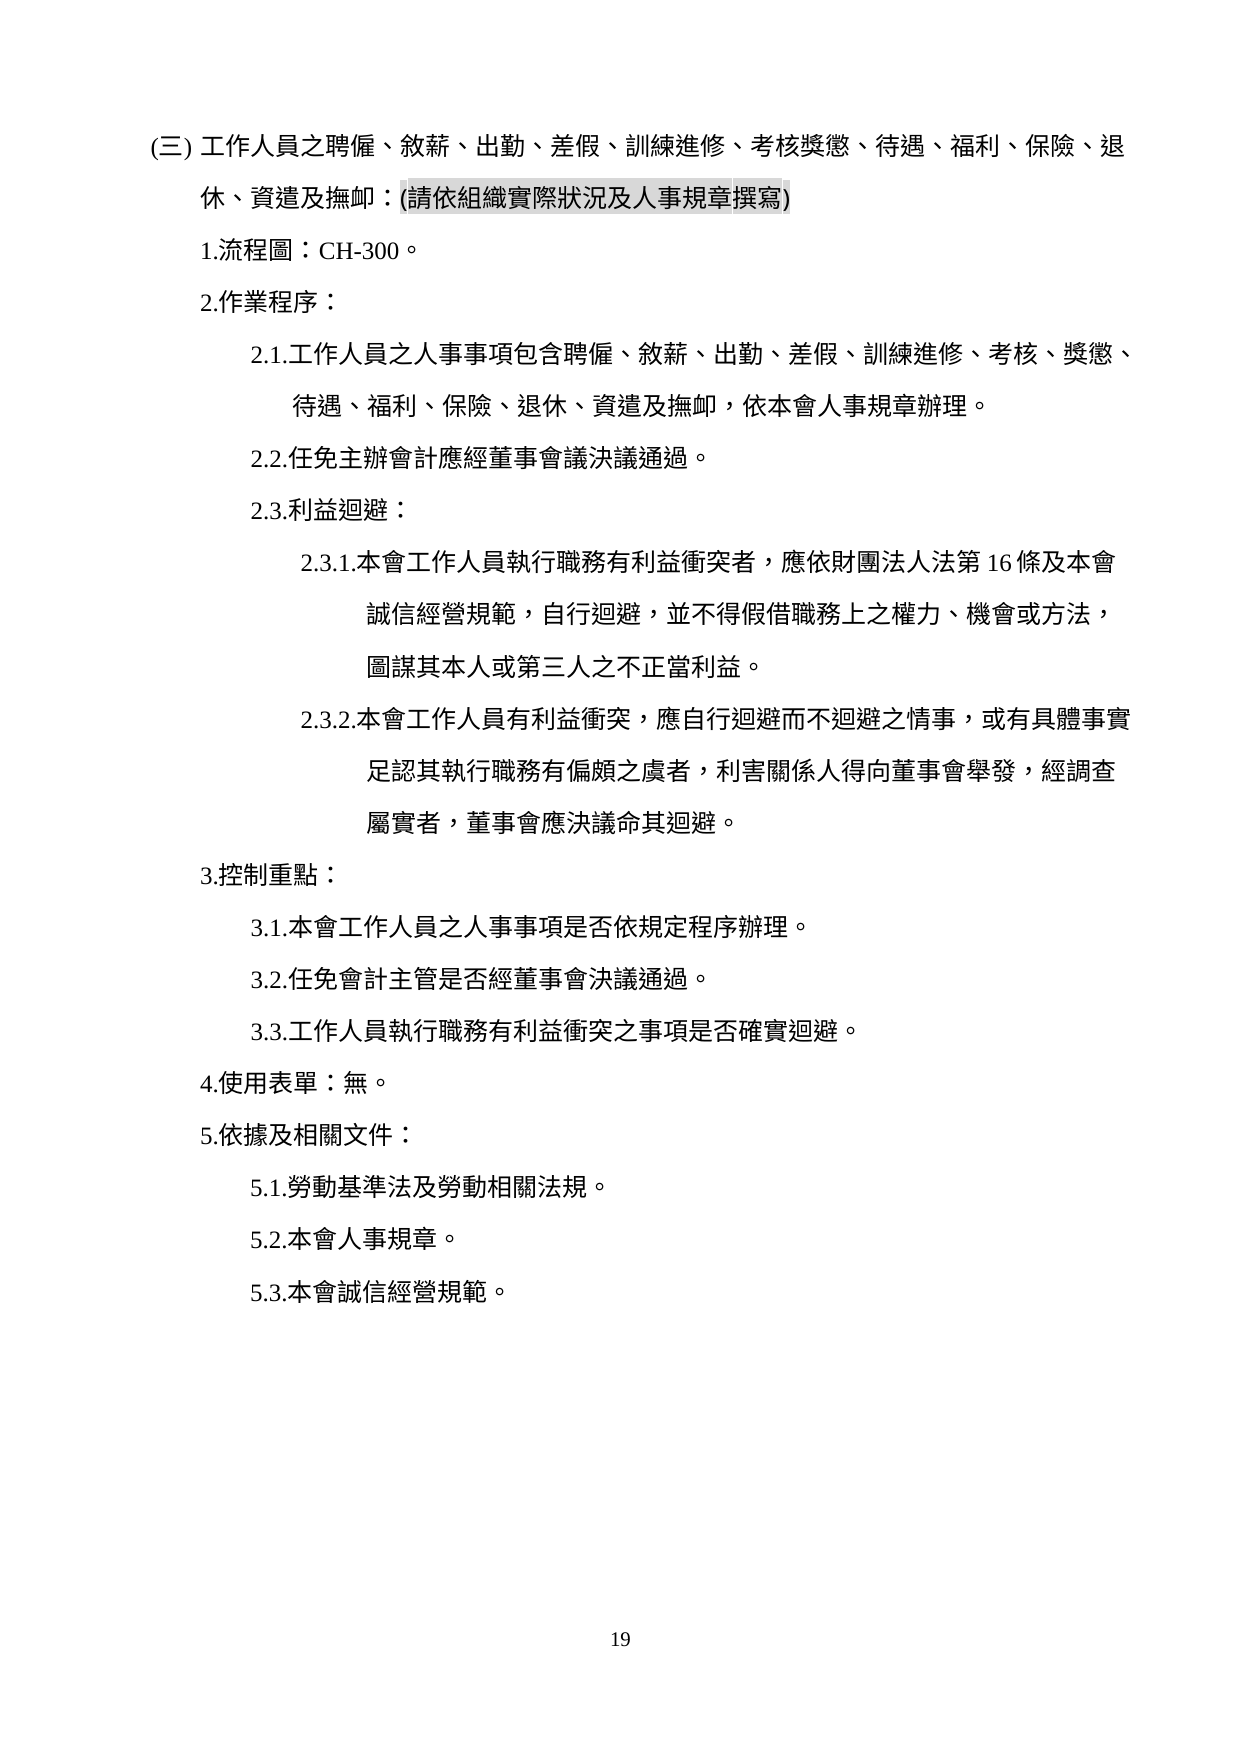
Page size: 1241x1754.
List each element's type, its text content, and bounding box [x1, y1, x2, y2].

text 3.控制重點： [200, 843, 1140, 895]
text 2.1.工作人員之人事事項包含聘僱、敘薪、出勤、差假、訓練進修、考核、獎懲、待遇、福利、保險、退休、資遣及撫卹，依本會人事規章辦理。 [250, 322, 1140, 426]
text 2.2.任免主辦會計應經董事會議決議通過。 [250, 426, 1140, 478]
text (三) 工作人員之聘僱、敘薪、出勤、差假、訓練進修、考核獎懲、待遇、福利、保險、退休、資遣及撫卹：(請依組織實際狀況及人事規章撰寫) [150, 113, 1140, 218]
text 5.2.本會人事規章。 [249, 1207, 1140, 1259]
text 3.1.本會工作人員之人事事項是否依規定程序辦理。 [250, 895, 1140, 947]
text 2.作業程序： [200, 270, 1140, 322]
text 3.3.工作人員執行職務有利益衝突之事項是否確實迴避。 [250, 999, 1140, 1051]
text 2.3.利益迴避： [250, 478, 1140, 530]
text 5.1.勞動基準法及勞動相關法規。 [249, 1155, 1140, 1207]
text 2.3.1.本會工作人員執行職務有利益衝突者，應依財團法人法第16條及本會誠信經營規範，自行迴避，並不得假借職務上之權力、機會或方法，圖謀其本人或第三人之不正當利益。 [300, 530, 1140, 686]
text 2.3.2.本會工作人員有利益衝突，應自行迴避而不迴避之情事，或有具體事實足認其執行職務有偏頗之虞者，利害關係人得向董事會舉發，經調查屬實者，董事會應決議命其迴避。 [300, 686, 1140, 843]
text 5.依據及相關文件： [200, 1103, 1140, 1155]
text 5.3.本會誠信經營規範。 [249, 1259, 1140, 1311]
text 4.使用表單：無。 [200, 1051, 1140, 1103]
text 3.2.任免會計主管是否經董事會決議通過。 [250, 947, 1140, 999]
text 1.流程圖：CH-300。 [200, 218, 1140, 270]
